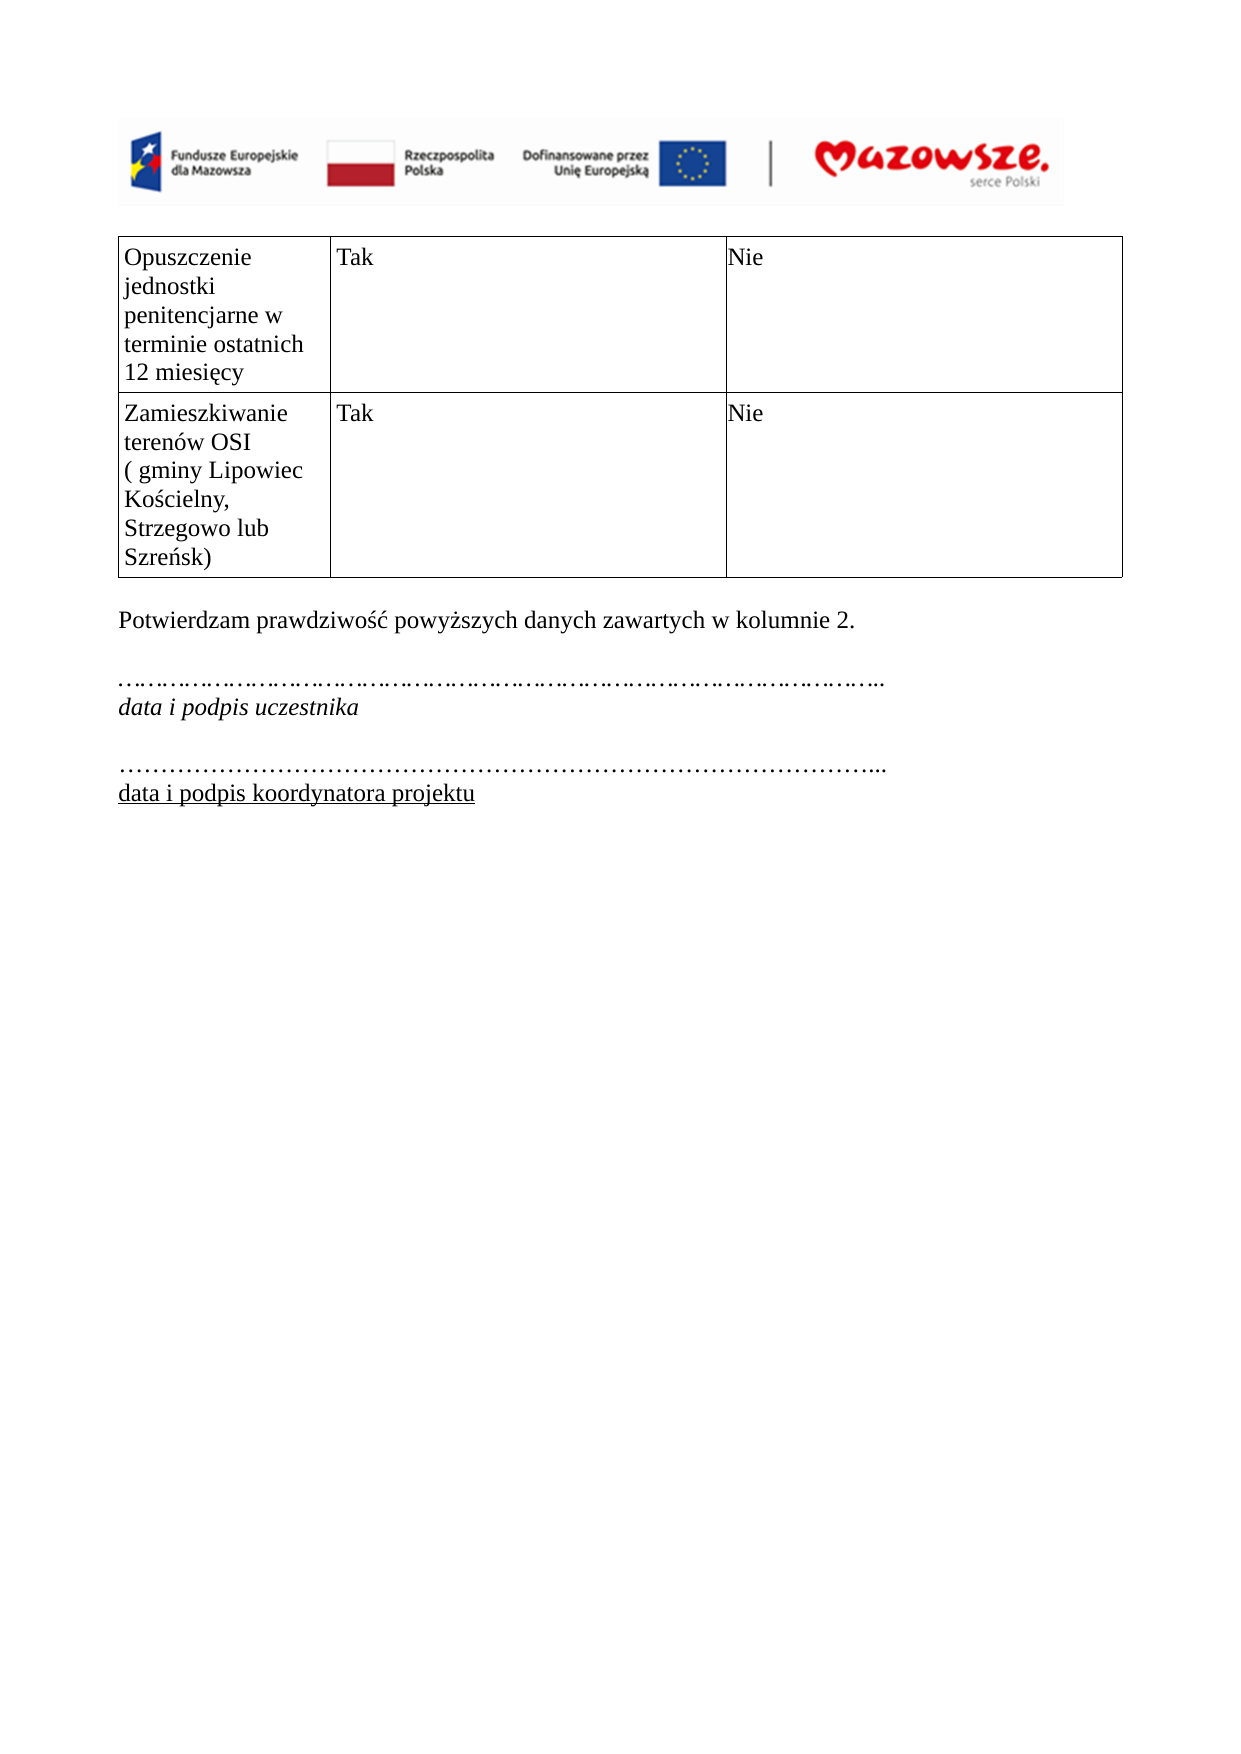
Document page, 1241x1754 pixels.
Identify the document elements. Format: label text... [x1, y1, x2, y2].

text ………………………………………………………………………………………….. [118, 663, 1122, 692]
text data i podpis uczestnika [118, 692, 1122, 721]
table_cell Zamieszkiwanie terenów OSI ( gminy Lipowiec Kościelny, Strzegowo lub Szreńsk) [119, 393, 330, 576]
text Potwierdzam prawdziwość powyższych danych zawartych w kolumnie 2. [118, 606, 1122, 634]
table_cell Opuszczenie jednostki penitencjarne w terminie ostatnich 12 miesięcy [119, 237, 330, 392]
text data i podpis koordynatora projektu [118, 778, 1122, 807]
table_cell Nie [727, 393, 1122, 576]
table_cell Tak [331, 237, 726, 392]
text ………………………………………………………………………………... [118, 749, 1122, 778]
table_cell Nie [727, 237, 1122, 392]
table_cell Tak [331, 393, 726, 576]
